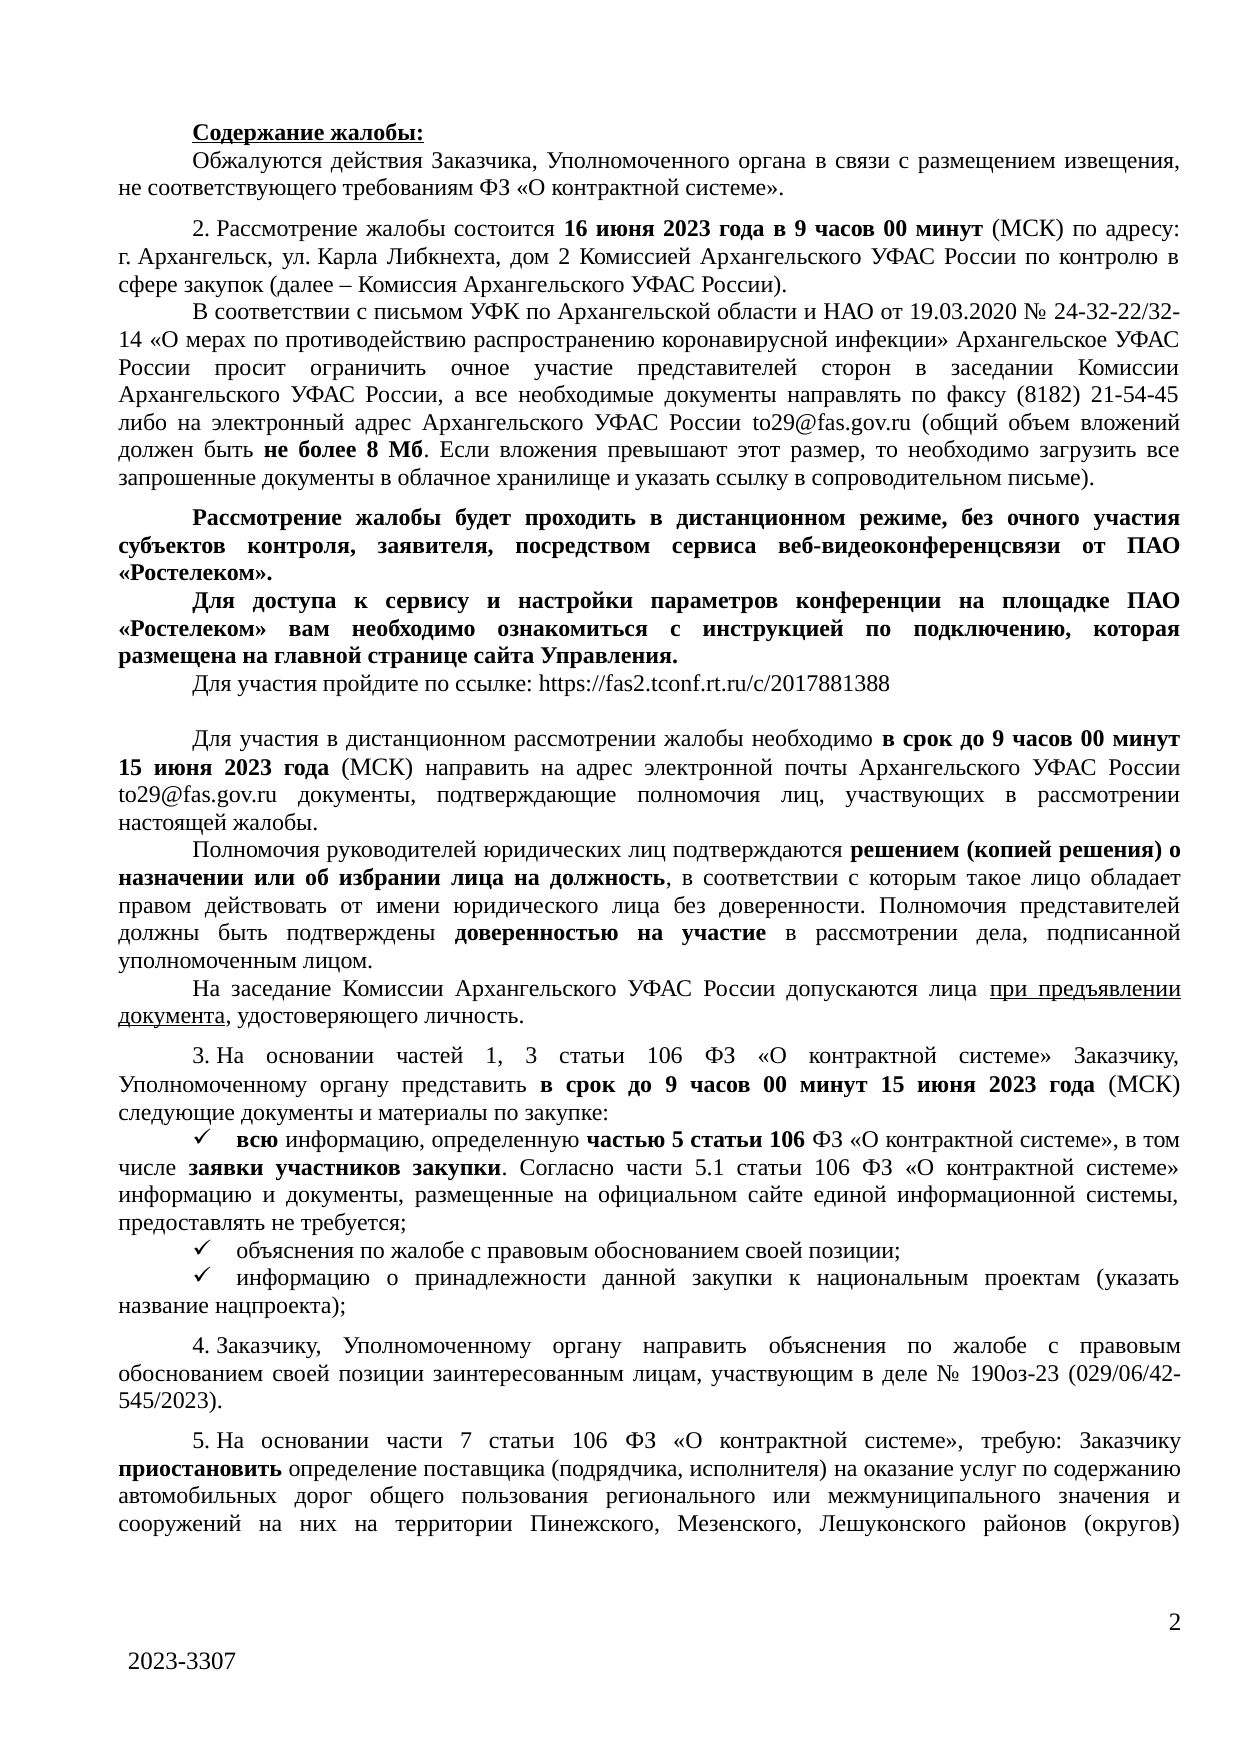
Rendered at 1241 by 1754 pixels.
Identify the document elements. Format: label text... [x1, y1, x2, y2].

list информацию о принадлежности данной закупки к национальным проектам (указать название нацпроекта); [118, 1263, 1180, 1318]
text Обжалуются действия Заказчика, Уполномоченного органа в связи с размещением извещения, не соответствующего требованиям ФЗ «О контрактной системе». [118, 146, 1180, 201]
text Для доступа к сервису и настройки параметров конференции на площадке ПАО «Ростелеком» вам необходимо ознакомиться с инструкцией по подключению, которая размещена на главной странице сайта Управления. [118, 586, 1181, 669]
text Для участия пройдите по ссылке: https://fas2.tconf.rt.ru/c/2017881388 [118, 669, 1181, 696]
list всю информацию, определенную частью 5 статьи 106 ФЗ «О контрактной системе», в том числе заявки участников закупки. Согласно части 5.1 статьи 106 ФЗ «О контрактной системе» информацию и документы, размещенные на официальном сайте единой информационной системы, предоставлять не требуется; [118, 1125, 1180, 1236]
subtitle Полномочия руководителей юридических лиц подтверждаются решением (копией решения) о назначении или об избрании лица на должность, в соответствии с которым такое лицо обладает правом действовать от имени юридического лица без доверенности. Полномочия представителей должны быть подтверждены доверенностью на участие в рассмотрении дела, подписанной уполномоченным лицом. [118, 836, 1181, 973]
text 3. На основании частей 1, 3 статьи 106 ФЗ «О контрактной системе» Заказчику, Уполномоченному органу представить в срок до 9 часов 00 минут 15 июня 2023 года (МСК) следующие документы и материалы по закупке: [118, 1041, 1181, 1125]
text В соответствии с письмом УФК по Архангельской области и НАО от 19.03.2020 № 24-32-22/32-14 «О мерах по противодействию распространению коронавирусной инфекции» Архангельское УФАС России просит ограничить очное участие представителей сторон в заседании Комиссии Архангельского УФАС России, а все необходимые документы направлять по факсу (8182) 21-54-45 либо на электронный адрес Архангельского УФАС России to29@fas.gov.ru (общий объем вложений должен быть не более 8 Мб. Если вложения превышают этот размер, то необходимо загрузить все запрошенные документы в облачное хранилище и указать ссылку в сопроводительном письме). [118, 297, 1180, 491]
subtitle 5. На основании части 7 статьи 106 ФЗ «О контрактной системе», требую: Заказчику приостановить определение поставщика (подрядчика, исполнителя) на оказание услуг по содержанию автомобильных дорог общего пользования регионального или межмуниципального значения и сооружений на них на территории Пинежского, Мезенского, Лешуконского районов (округов) [118, 1426, 1181, 1537]
subtitle 4. Заказчику, Уполномоченному органу направить объяснения по жалобе с правовым обоснованием своей позиции заинтересованным лицам, участвующим в деле № 190оз-23 (029/06/42-545/2023). [118, 1331, 1181, 1414]
text Для участия в дистанционном рассмотрении жалобы необходимо в срок до 9 часов 00 минут 15 июня 2023 года (МСК) направить на адрес электронной почты Архангельского УФАС России to29@fas.gov.ru документы, подтверждающие полномочия лиц, участвующих в рассмотрении настоящей жалобы. [118, 724, 1181, 836]
text Содержание жалобы: [118, 118, 1181, 146]
text 2. Рассмотрение жалобы состоится 16 июня 2023 года в 9 часов 00 минут (МСК) по адресу: г. Архангельск, ул. Карла Либкнехта, дом 2 Комиссией Архангельского УФАС России по контролю в сфере закупок (далее – Комиссия Архангельского УФАС России). [118, 213, 1180, 297]
subtitle На заседание Комиссии Архангельского УФАС России допускаются лица при предъявлении документа, удостоверяющего личность. [118, 973, 1181, 1029]
list объяснения по жалобе с правовым обоснованием своей позиции; [118, 1236, 1181, 1263]
text Рассмотрение жалобы будет проходить в дистанционном режиме, без очного участия субъектов контроля, заявителя, посредством сервиса веб-видеоконференцсвязи от ПАО «Ростелеком». [118, 503, 1181, 586]
